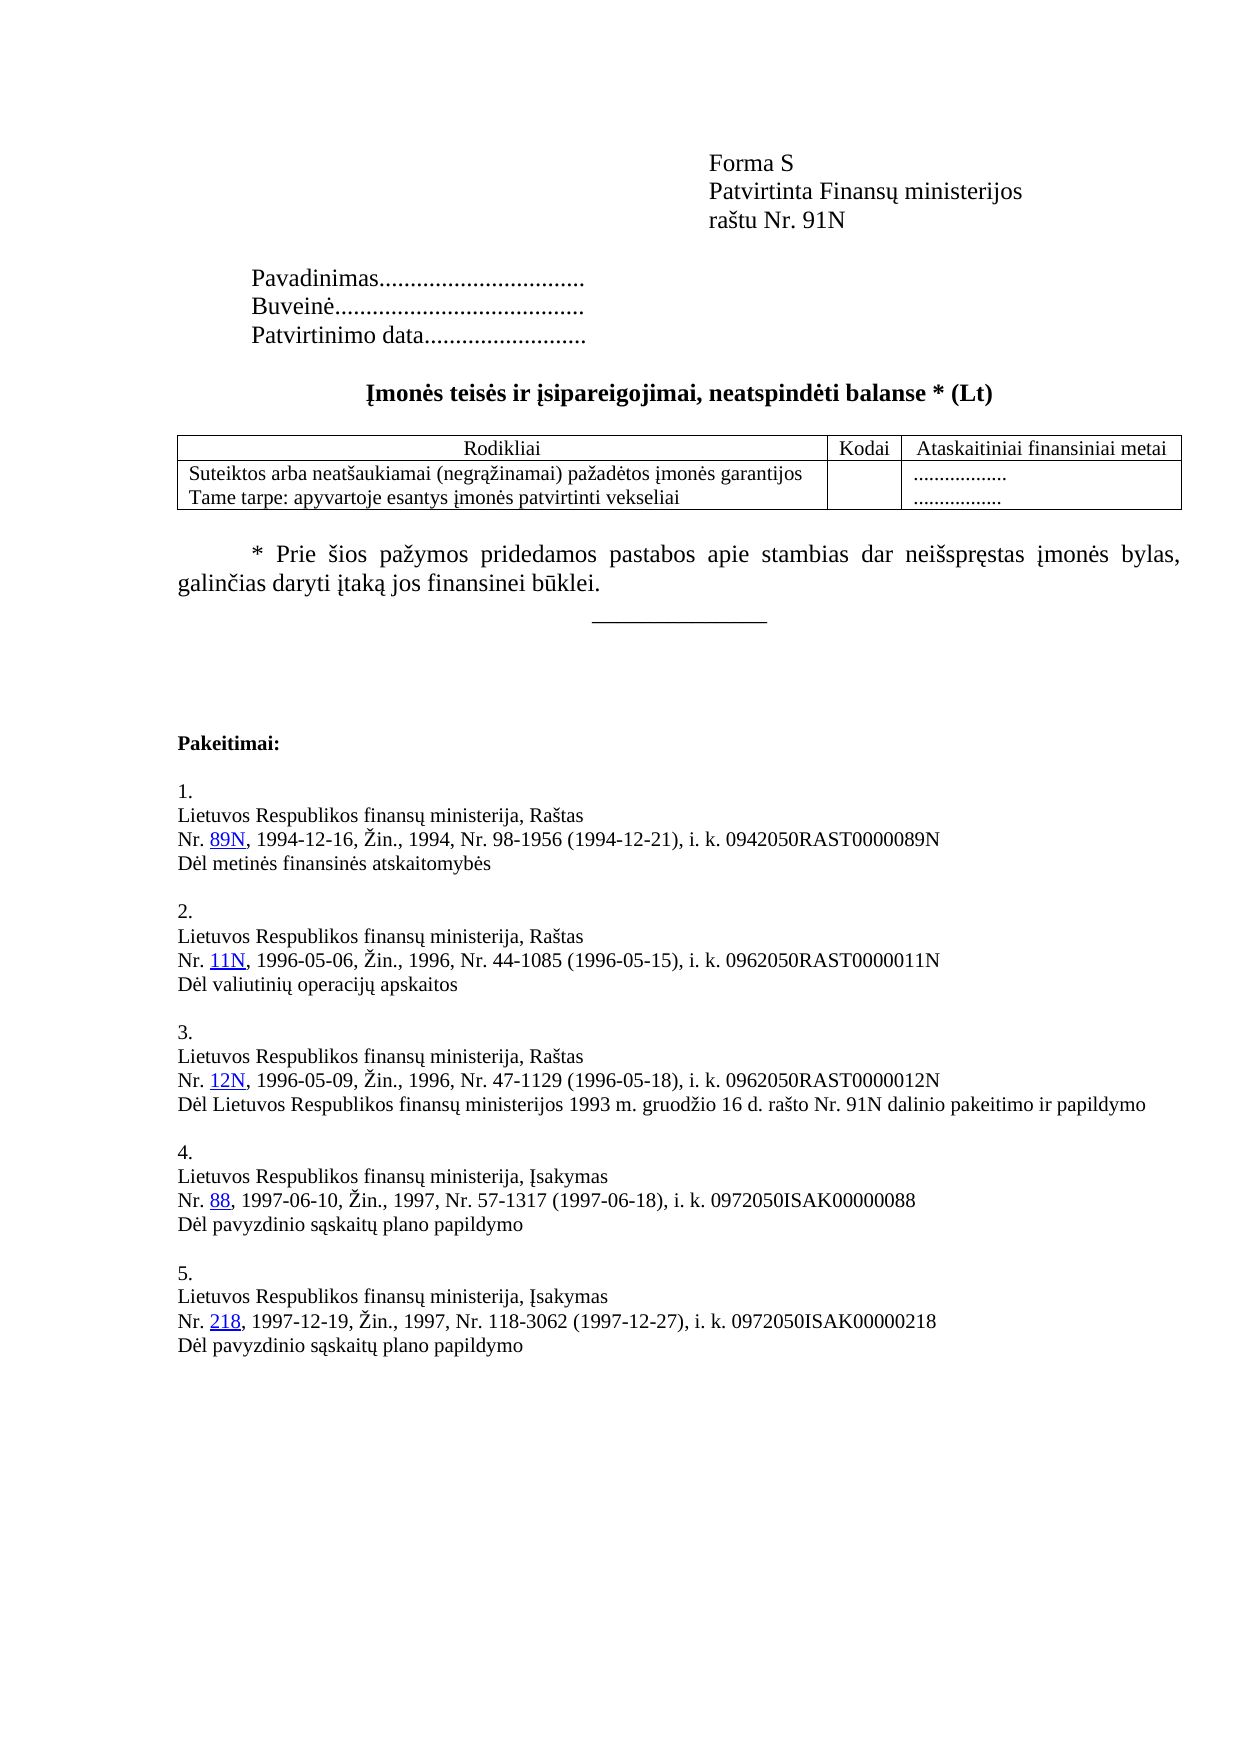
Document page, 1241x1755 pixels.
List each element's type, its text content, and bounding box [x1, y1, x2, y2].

text 5. [177, 1260, 1181, 1284]
text Pakeitimai: [177, 731, 1181, 755]
text raštu Nr. 91N [177, 205, 1181, 234]
text * Prie šios pažymos pridedamos pastabos apie stambias dar neišspręstas įmonės bylas, galinčias daryti įtaką jos finansinei būklei. [177, 539, 1181, 597]
table_cell Suteiktos arba neatšaukiamai (negrąžinamai) pažadėtos įmonės garantijos [178, 461, 827, 485]
text 2. [177, 899, 1181, 923]
text ______________ [177, 597, 1181, 625]
text Nr. 89N, 1994-12-16, Žin., 1994, Nr. 98-1956 (1994-12-21), i. k. 0942050RAST0000089N [177, 827, 1181, 851]
text Įmonės teisės ir įsipareigojimai, neatspindėti balanse * (Lt) [177, 378, 1181, 406]
table_header Rodikliai [178, 436, 827, 460]
text 4. [177, 1140, 1181, 1164]
text Dėl pavyzdinio sąskaitų plano papildymo [177, 1333, 1181, 1357]
text Nr. 218, 1997-12-19, Žin., 1997, Nr. 118-3062 (1997-12-27), i. k. 0972050ISAK00000218 [177, 1308, 1181, 1333]
text Dėl valiutinių operacijų apskaitos [177, 972, 1181, 996]
text Dėl Lietuvos Respublikos finansų ministerijos 1993 m. gruodžio 16 d. rašto Nr. 91N dalinio pakeitimo ir papildymo [177, 1092, 1181, 1116]
table_cell ................. [902, 485, 1181, 509]
text Nr. 11N, 1996-05-06, Žin., 1996, Nr. 44-1085 (1996-05-15), i. k. 0962050RAST0000011N [177, 948, 1181, 972]
text Patvirtinimo data.......................... [177, 320, 1181, 349]
text Pavadinimas................................. [177, 263, 1181, 291]
text Lietuvos Respublikos finansų ministerija, Raštas [177, 1044, 1181, 1068]
text Dėl pavyzdinio sąskaitų plano papildymo [177, 1212, 1181, 1236]
table_cell [828, 461, 901, 485]
text Lietuvos Respublikos finansų ministerija, Raštas [177, 923, 1181, 948]
text Nr. 12N, 1996-05-09, Žin., 1996, Nr. 47-1129 (1996-05-18), i. k. 0962050RAST0000012N [177, 1068, 1181, 1092]
text Lietuvos Respublikos finansų ministerija, Įsakymas [177, 1284, 1181, 1308]
text 3. [177, 1020, 1181, 1044]
table_cell .................. [902, 461, 1181, 485]
table_cell Tame tarpe: apyvartoje esantys įmonės patvirtinti vekseliai [178, 485, 827, 509]
text Nr. 88, 1997-06-10, Žin., 1997, Nr. 57-1317 (1997-06-18), i. k. 0972050ISAK00000088 [177, 1188, 1181, 1212]
text 1. [177, 779, 1181, 803]
text Buveinė........................................ [177, 291, 1181, 320]
table_header Kodai [828, 436, 901, 460]
table_cell [828, 485, 901, 509]
text Lietuvos Respublikos finansų ministerija, Įsakymas [177, 1164, 1181, 1188]
text Lietuvos Respublikos finansų ministerija, Raštas [177, 803, 1181, 827]
text Patvirtinta Finansų ministerijos [177, 176, 1181, 205]
text Dėl metinės finansinės atskaitomybės [177, 851, 1181, 875]
table_header Ataskaitiniai finansiniai metai [902, 436, 1181, 460]
text Forma S [177, 148, 1181, 176]
